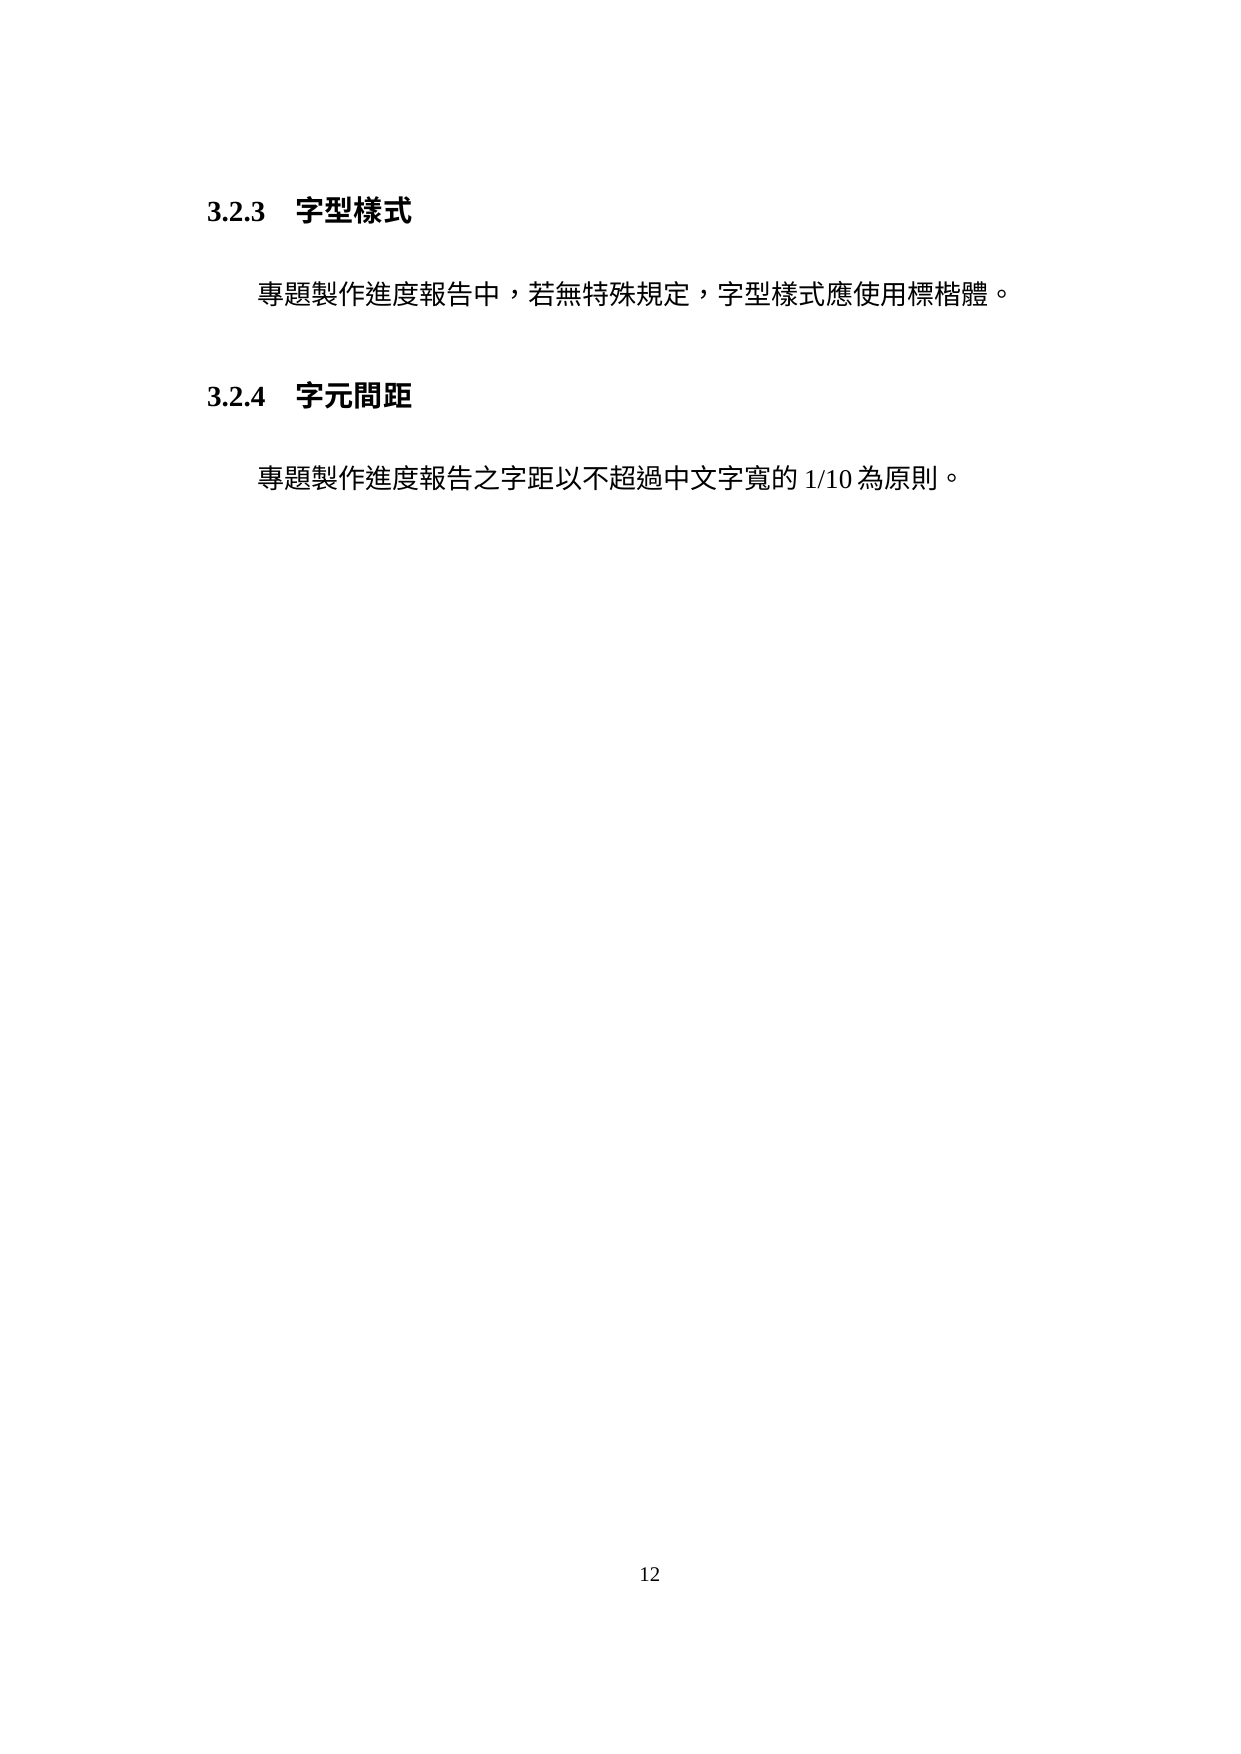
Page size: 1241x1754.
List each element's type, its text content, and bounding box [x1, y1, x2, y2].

text 專題製作進度報告之字距以不超過中文字寬的1/10為原則。 [207, 436, 1092, 498]
text 專題製作進度報告中，若無特殊規定，字型樣式應使用標楷體。 [207, 251, 1092, 313]
list 字型樣式 [207, 167, 1092, 230]
list 字元間距 [207, 352, 1092, 414]
